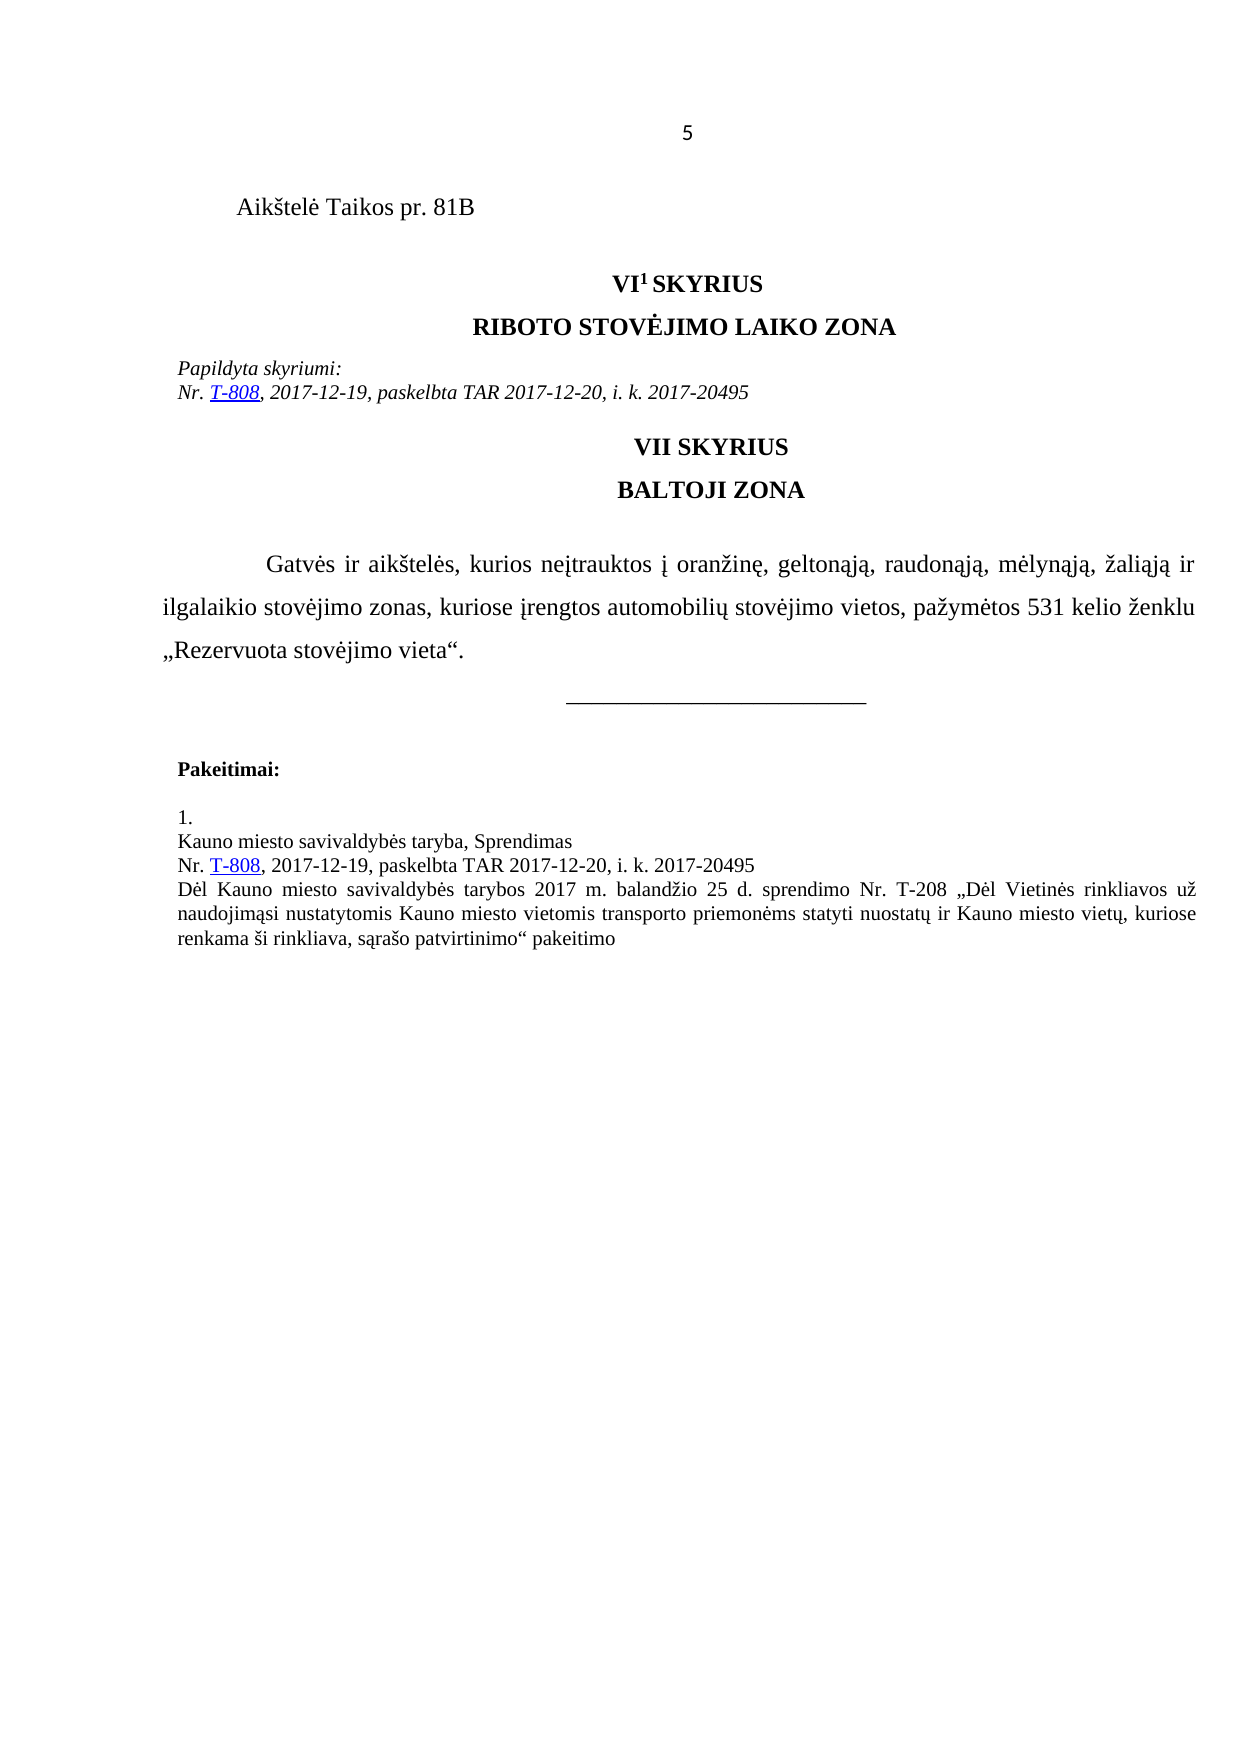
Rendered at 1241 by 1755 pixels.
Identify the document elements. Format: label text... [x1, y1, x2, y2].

text ________________________ [236, 678, 1196, 707]
text Aikštelė Taikos pr. 81B [236, 192, 1240, 220]
text Nr. T-808, 2017-12-19, paskelbta TAR 2017-12-20, i. k. 2017-20495 [177, 379, 1198, 404]
text VII SKYRIUS [177, 432, 1240, 461]
text 1. [177, 805, 1198, 829]
text Nr. T-808, 2017-12-19, paskelbta TAR 2017-12-20, i. k. 2017-20495 [177, 853, 1198, 877]
text BALTOJI ZONA [177, 476, 1240, 504]
text Gatvės ir aikštelės, kurios neįtrauktos į oranžinę, geltonąją, raudonąją, mėlynąją, žaliąją ir ilgalaikio stovėjimo zonas, kuriose įrengtos automobilių stovėjimo vietos, pažymėtos 531 kelio ženklu „Rezervuota stovėjimo vieta“. [162, 549, 1196, 664]
text Papildyta skyriumi: [177, 356, 1198, 379]
text VI1 SKYRIUS [177, 269, 1198, 298]
text Dėl Kauno miesto savivaldybės tarybos 2017 m. balandžio 25 d. sprendimo Nr. T-208 „Dėl Vietinės rinkliavos už naudojimąsi nustatytomis Kauno miesto vietomis transporto priemonėms statyti nuostatų ir Kauno miesto vietų, kuriose renkama ši rinkliava, sąrašo patvirtinimo“ pakeitimo [177, 877, 1198, 949]
text Kauno miesto savivaldybės taryba, Sprendimas [177, 829, 1198, 853]
text RIBOTO STOVĖJIMO LAIKO ZONA [177, 312, 1198, 341]
text Pakeitimai: [177, 757, 1198, 781]
